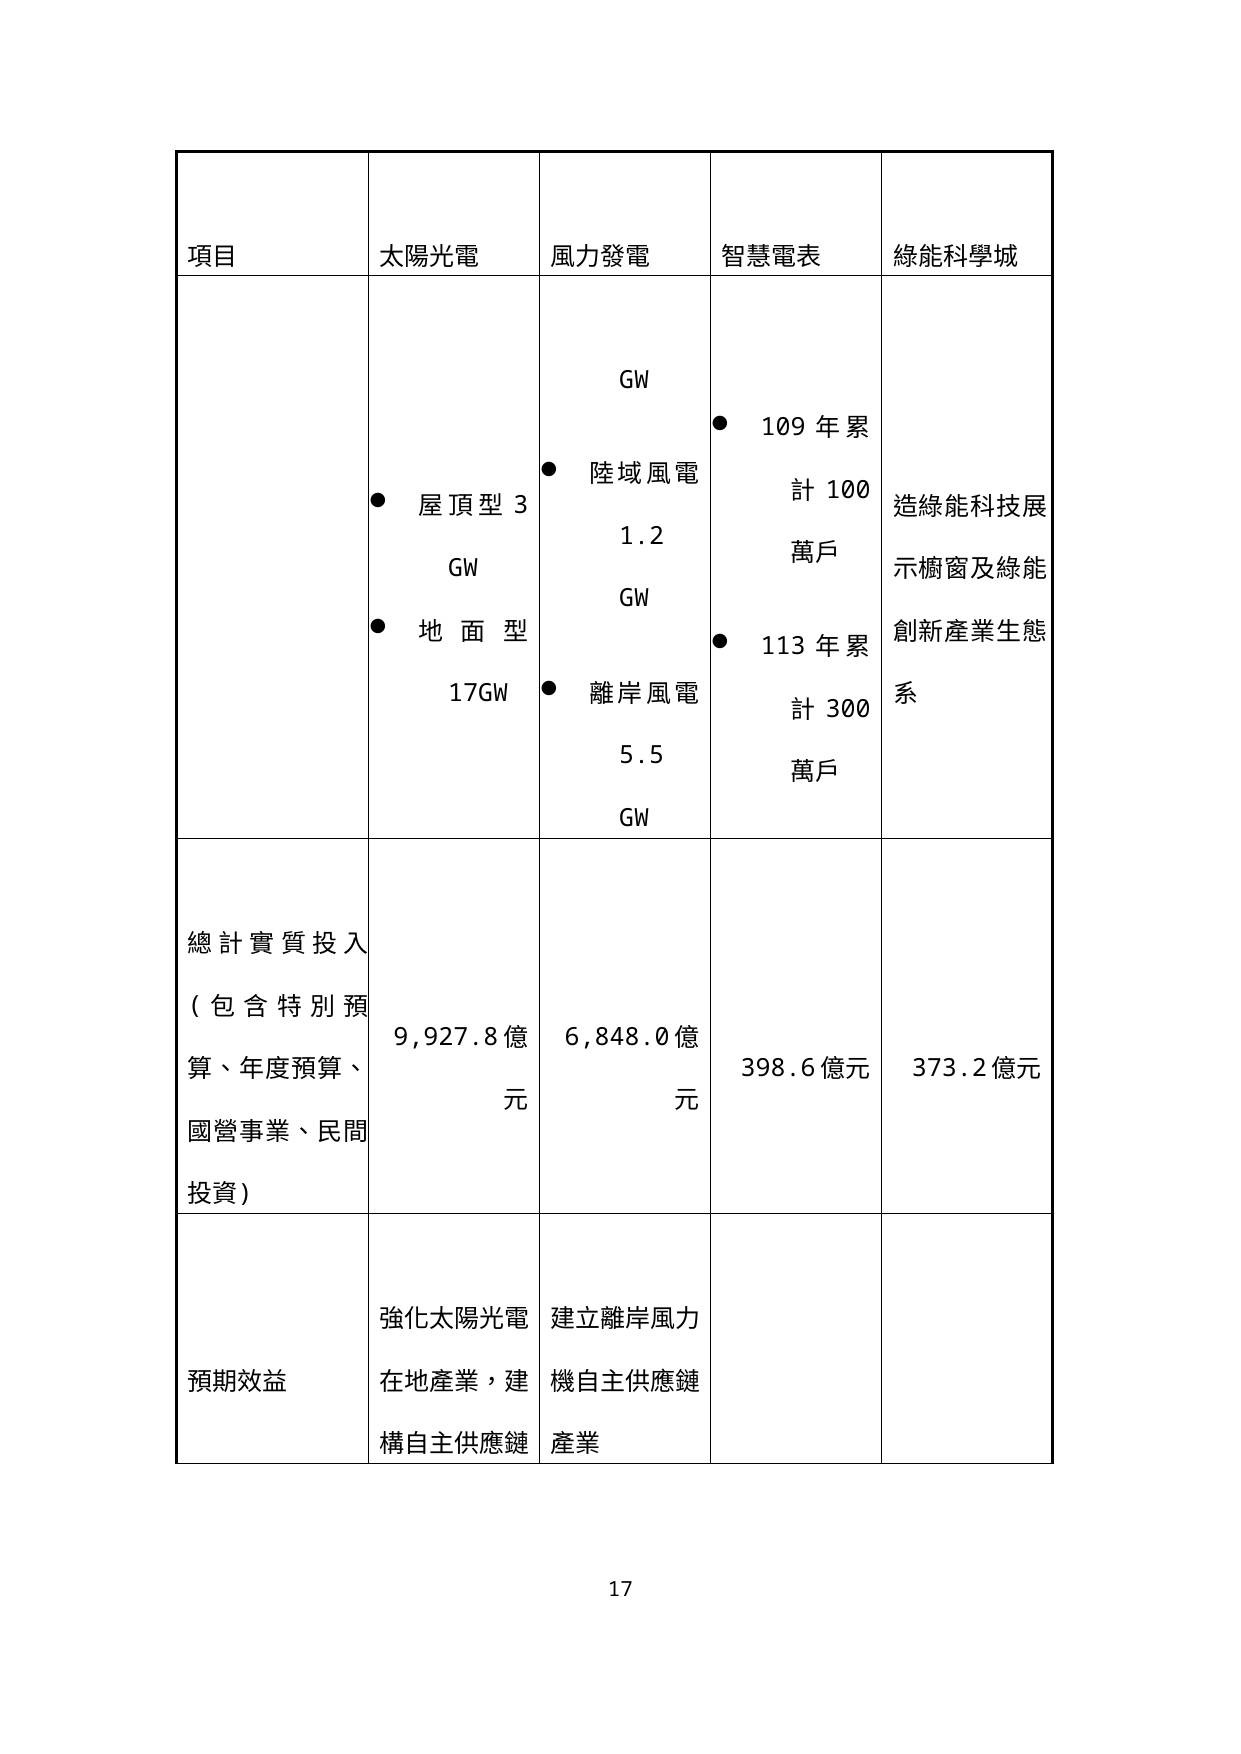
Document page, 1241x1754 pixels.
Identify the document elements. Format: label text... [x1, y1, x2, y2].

table_header 綠能科學城 [882, 153, 1051, 275]
table_cell 預期效益 [178, 1214, 368, 1462]
table_cell [711, 1214, 881, 1462]
table_cell 107年完成20萬戶 109年累計100萬戶 113年累計300萬戶 [711, 276, 881, 837]
table_cell 373.2億元 [882, 839, 1051, 1212]
table_cell 造綠能科技展示櫥窗及綠能創新產業生態系 [882, 276, 1051, 837]
table_header 項目 [178, 153, 368, 275]
table_cell [882, 1214, 1051, 1462]
table_cell 建立離岸風力機自主供應鏈產業 [540, 1214, 710, 1462]
table_cell 398.6億元 [711, 839, 881, 1212]
table_cell 累計裝置量達20 GW 屋頂型3 GW 地面型17GW [369, 276, 539, 837]
table_header 智慧電表 [711, 153, 881, 275]
table_cell [178, 276, 368, 837]
table_header 太陽光電 [369, 153, 539, 275]
table_cell 9,927.8億元 [369, 839, 539, 1212]
table_cell 總計實質投入(包含特別預算、年度預算、國營事業、民間投資) [178, 839, 368, 1212]
table_header 風力發電 [540, 153, 710, 275]
table_cell 6,848.0億元 [540, 839, 710, 1212]
table_cell 強化太陽光電在地產業，建構自主供應鏈 [369, 1214, 539, 1462]
table_cell 累計裝置量達6.7 GW 陸域風電1.2 GW 離岸風電5.5 GW [540, 276, 710, 837]
